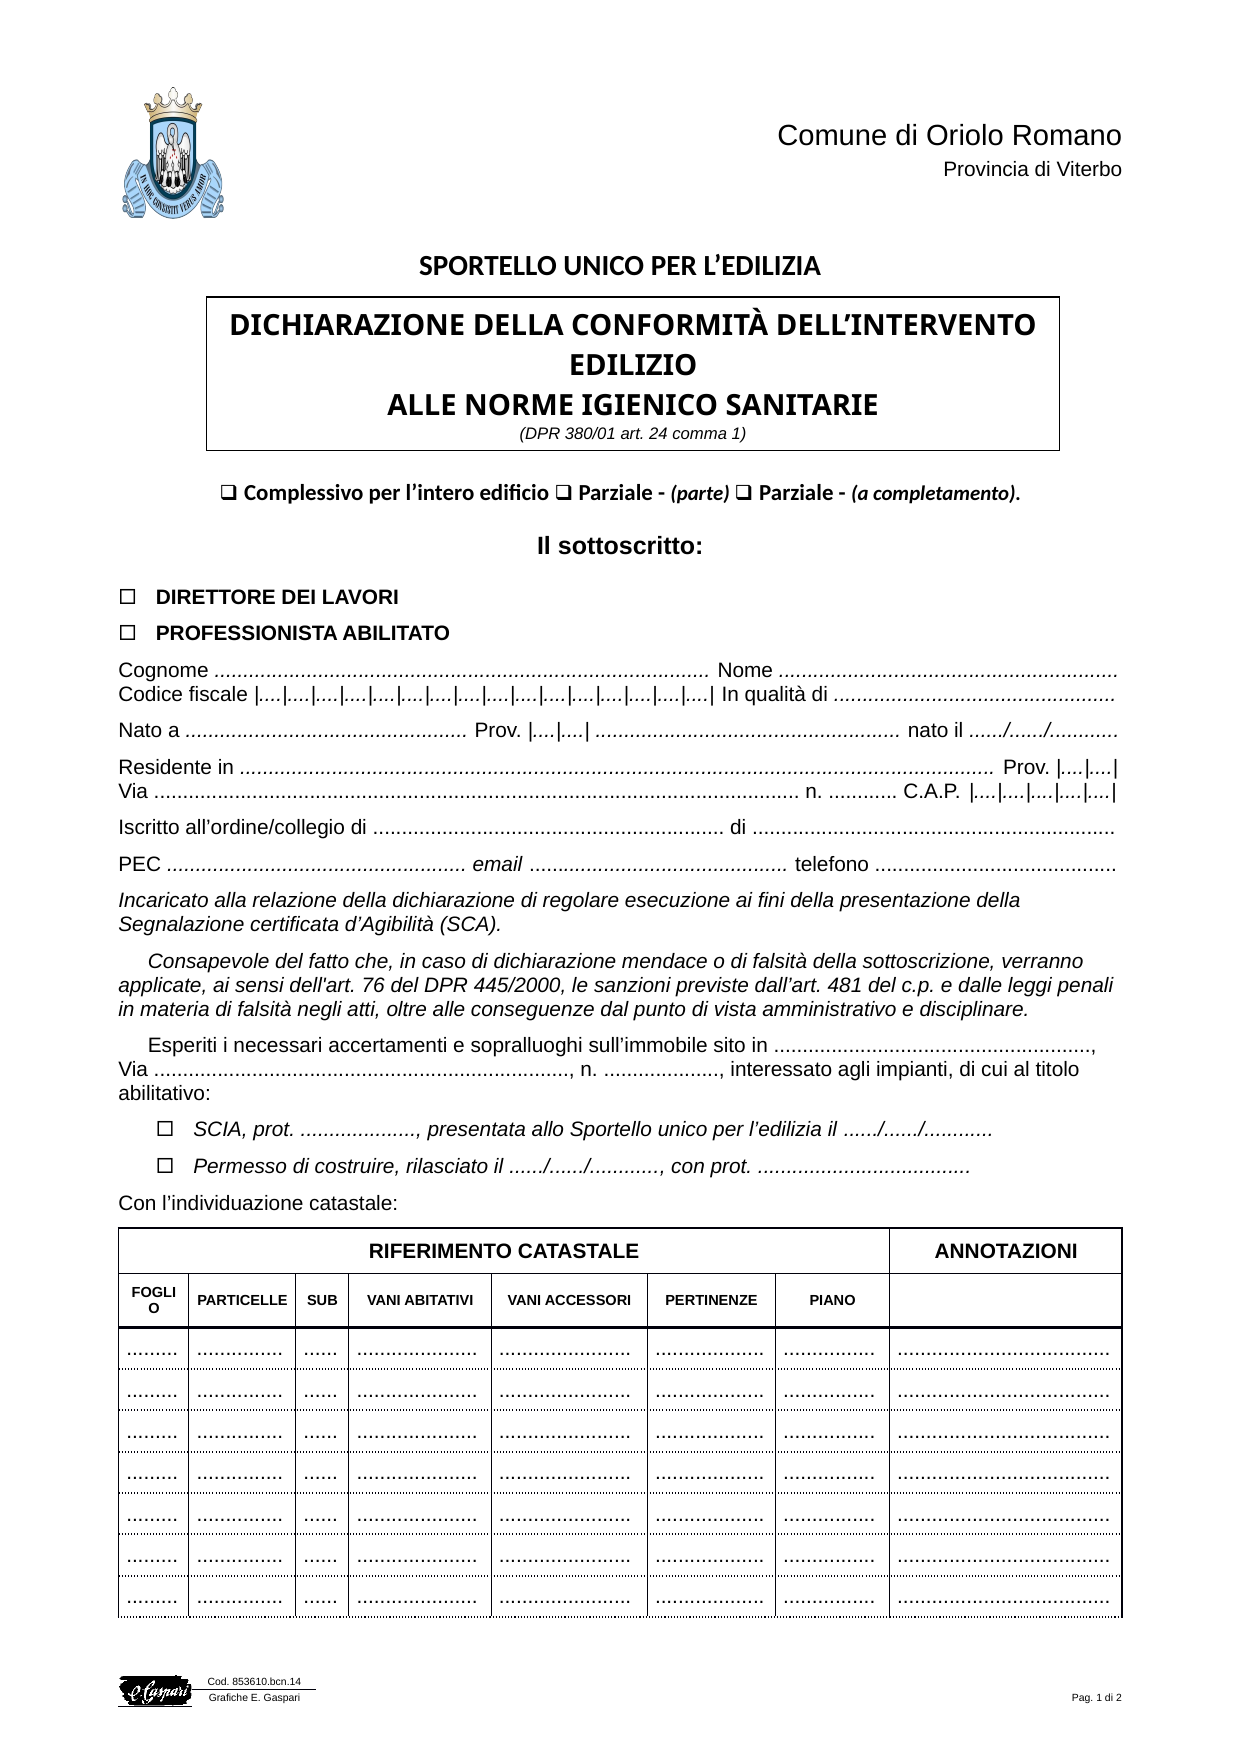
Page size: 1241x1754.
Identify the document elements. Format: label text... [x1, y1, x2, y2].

table_cell ....................... [492, 1575, 647, 1616]
table_cell ......... [119, 1533, 188, 1574]
text Residente in ................................................................................................................................... Prov. |....|....| Via ................................................................................................................ n. ............ C.A.P. |....|....|....|....|....| [118, 755, 1122, 803]
subtitle SPORTELLO UNICO PER L’EDILIZIA [118, 247, 1122, 282]
table_cell ............... [189, 1409, 295, 1451]
table_cell ..................... [349, 1329, 491, 1368]
text Comune di Oriolo Romano [224, 118, 1122, 152]
table_cell ..................... [349, 1575, 491, 1616]
table_cell ................... [648, 1533, 775, 1574]
table_cell PERTINENZE [648, 1274, 775, 1326]
table_cell ................ [776, 1492, 889, 1533]
table_cell ....................... [492, 1368, 647, 1409]
table_cell ................... [648, 1368, 775, 1409]
table_cell ..................... [349, 1492, 491, 1533]
text Nato a ................................................. Prov. |....|....| ..................................................... nato il ....../....../............ [118, 718, 1122, 742]
table_cell ............... [189, 1368, 295, 1409]
table_cell ....................... [492, 1492, 647, 1533]
table_cell ..................................... [890, 1575, 1121, 1616]
table_cell ............... [189, 1575, 295, 1616]
table_cell ..................... [349, 1533, 491, 1574]
table_cell ......... [119, 1492, 188, 1533]
table_cell ..................................... [890, 1409, 1121, 1451]
text  Complessivo per l’intero edificio  Parziale - (parte)  Parziale - (a completamento). [118, 478, 1122, 506]
table_cell ..................................... [890, 1329, 1121, 1368]
table_cell ...... [296, 1533, 348, 1574]
table_cell ................ [776, 1409, 889, 1451]
table_cell ..................................... [890, 1368, 1121, 1409]
table_cell ................... [648, 1451, 775, 1492]
table_cell PARTICELLE [189, 1274, 295, 1326]
table_cell ......... [119, 1409, 188, 1451]
table_cell ....................... [492, 1409, 647, 1451]
list Permesso di costruire, rilasciato il ....../....../............, con prot. ..................................... [156, 1154, 1122, 1178]
picture [122, 87, 224, 219]
table_cell ................... [648, 1409, 775, 1451]
text Il sottoscritto: [118, 531, 1122, 560]
list PROFESSIONISTA ABILITATO [118, 621, 1122, 645]
table_cell ................ [776, 1575, 889, 1616]
list SCIA, prot. ...................., presentata allo Sportello unico per l’edilizia il ....../....../............ [156, 1117, 1122, 1141]
table_cell SUB [296, 1274, 348, 1326]
text Con l’individuazione catastale: [118, 1190, 1122, 1214]
text Iscritto all’ordine/collegio di ............................................................. di ............................................................... [118, 815, 1122, 839]
table_header ANNOTAZIONI [890, 1229, 1121, 1273]
list DIRETTORE DEI LAVORI [118, 585, 1122, 609]
table_cell FOGLIO [119, 1274, 188, 1326]
table_cell ...... [296, 1329, 348, 1368]
text Provincia di Viterbo [224, 157, 1122, 181]
table_cell [890, 1274, 1121, 1326]
table_cell ............... [189, 1451, 295, 1492]
text Consapevole del fatto che, in caso di dichiarazione mendace o di falsità della sottoscrizione, verranno applicate, ai sensi dell'art. 76 del DPR 445/2000, le sanzioni previste dall’art. 481 del c.p. e dalle leggi penali in materia di falsità negli atti, oltre alle conseguenze dal punto di vista amministrativo e disciplinare. [118, 948, 1122, 1020]
table_cell ...... [296, 1368, 348, 1409]
table_cell ......... [119, 1368, 188, 1409]
table_cell ................ [776, 1368, 889, 1409]
table_cell ....................... [492, 1533, 647, 1574]
table_cell ............... [189, 1492, 295, 1533]
table_cell ...... [296, 1409, 348, 1451]
table_cell ................... [648, 1575, 775, 1616]
table_cell ...... [296, 1451, 348, 1492]
table_cell ......... [119, 1451, 188, 1492]
table_cell ..................... [349, 1451, 491, 1492]
table_cell ......... [119, 1575, 188, 1616]
table_cell ..................................... [890, 1492, 1121, 1533]
table_cell ..................... [349, 1409, 491, 1451]
table_cell ................ [776, 1533, 889, 1574]
table_cell ................... [648, 1492, 775, 1533]
table_cell ................ [776, 1329, 889, 1368]
picture [118, 1674, 192, 1706]
table_cell ................... [648, 1329, 775, 1368]
text Incaricato alla relazione della dichiarazione di regolare esecuzione ai fini della presentazione della Segnalazione certificata d’Agibilità (SCA). [118, 888, 1122, 936]
table_cell VANI ACCESSORI [492, 1274, 647, 1326]
text Cognome ...................................................................................... Nome ........................................................... Codice fiscale |....|....|....|....|....|....|....|....|....|....|....|....|....|....|....|....| In qualità di ................................................. [118, 658, 1122, 706]
table_cell ....................... [492, 1451, 647, 1492]
table_cell ............... [189, 1533, 295, 1574]
text PEC .................................................... email ............................................. telefono .......................................... [118, 852, 1122, 876]
table_cell ...... [296, 1492, 348, 1533]
table_cell ............... [189, 1329, 295, 1368]
table_cell ..................................... [890, 1533, 1121, 1574]
text Esperiti i necessari accertamenti e sopralluoghi sull’immobile sito in ......................................................., Via ........................................................................, n. ...................., interessato agli impianti, di cui al titolo abilitativo: [118, 1033, 1122, 1105]
table_cell ....................... [492, 1329, 647, 1368]
table_header RIFERIMENTO CATASTALE [119, 1229, 889, 1273]
table_cell PIANO [776, 1274, 889, 1326]
table_cell ................ [776, 1451, 889, 1492]
table_cell ...... [296, 1575, 348, 1616]
table_cell VANI ABITATIVI [349, 1274, 491, 1326]
table_cell ......... [119, 1329, 188, 1368]
table_cell ..................... [349, 1368, 491, 1409]
table_cell ..................................... [890, 1451, 1121, 1492]
